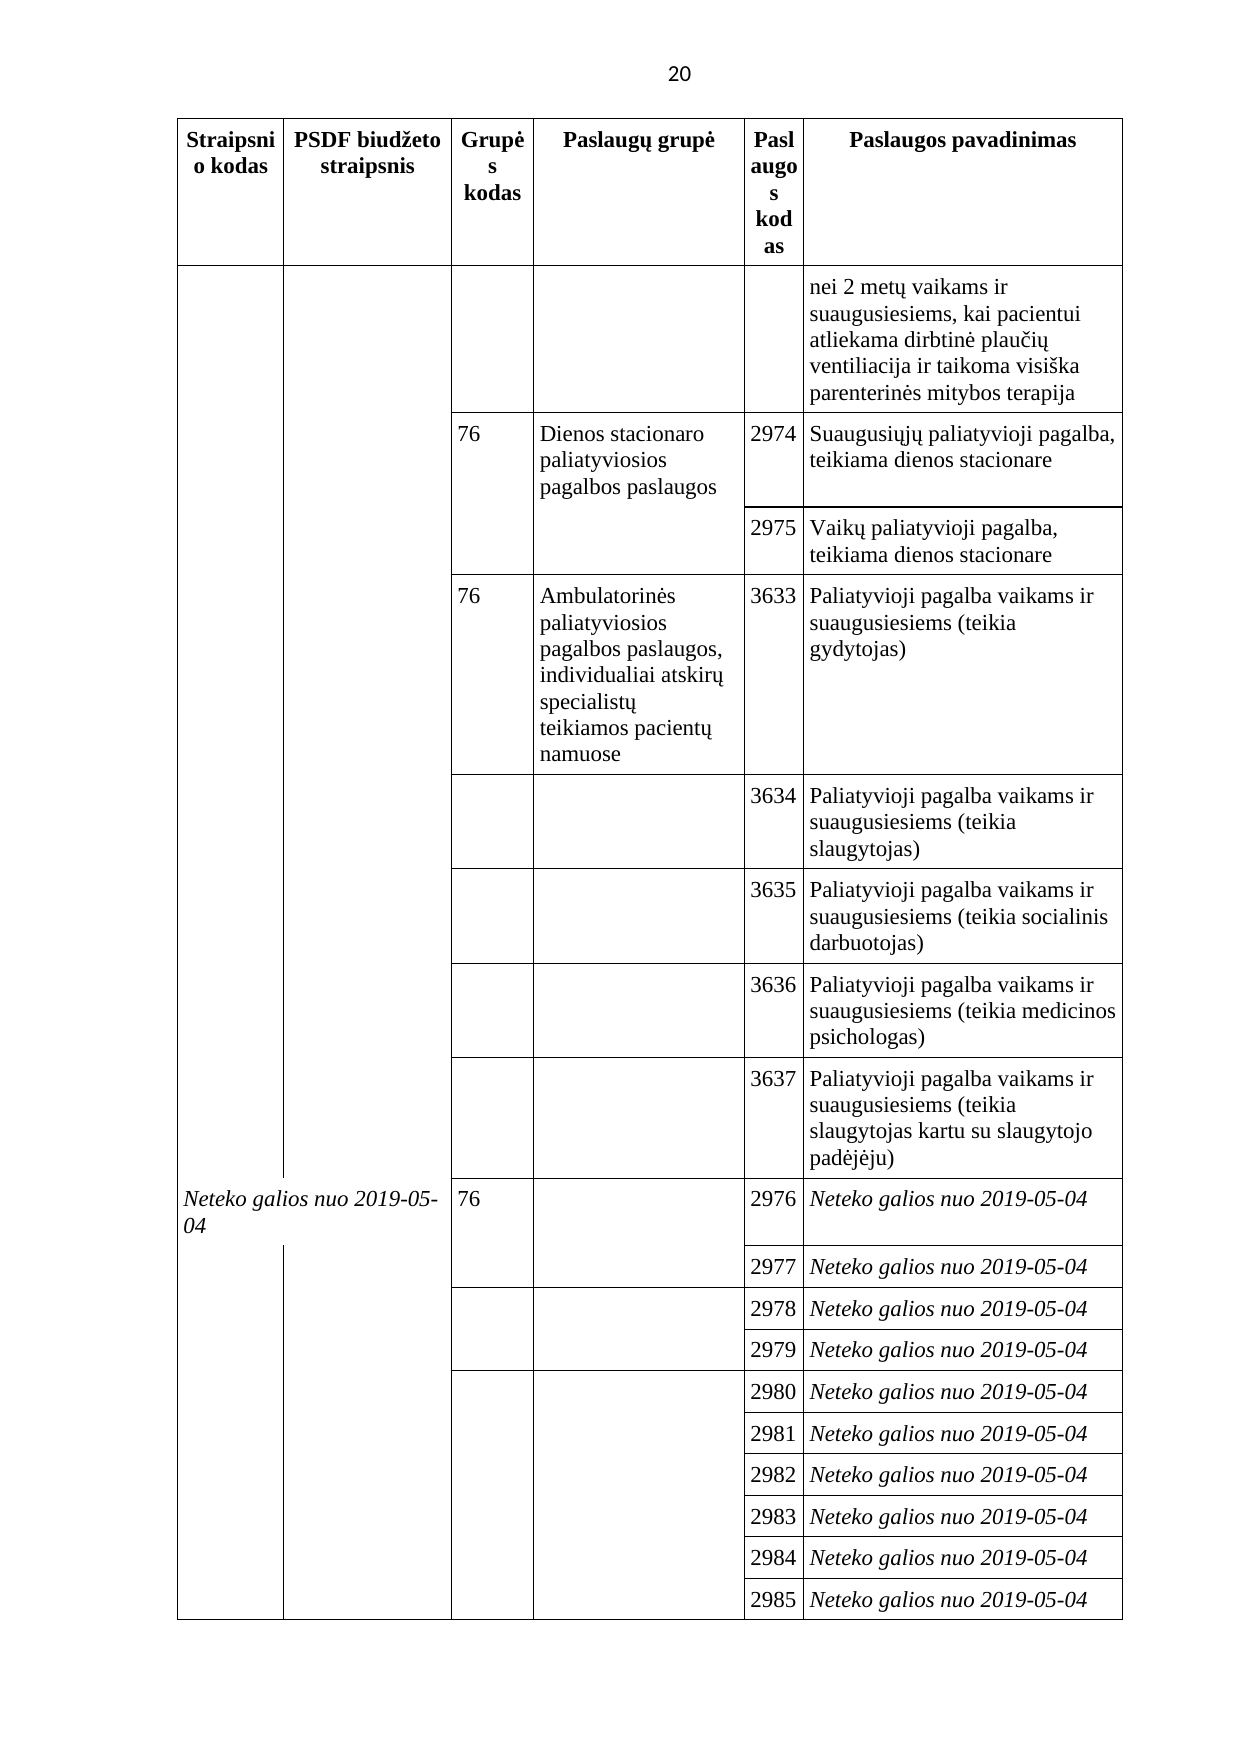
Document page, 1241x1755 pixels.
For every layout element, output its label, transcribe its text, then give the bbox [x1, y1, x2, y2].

table_cell Ambulatorinės paliatyviosios pagalbos paslaugos, individualiai atskirų specialistų teikiamos pacientų namuose [534, 575, 744, 774]
table_cell 3637 [745, 1058, 803, 1177]
table_cell [452, 1371, 533, 1412]
table_cell [534, 1536, 744, 1578]
table_cell 3634 [745, 775, 803, 868]
table_cell [534, 506, 744, 574]
table_cell [284, 1287, 451, 1328]
table_cell Paliatyvioji pagalba vaikams ir suaugusiesiems (teikia socialinis darbuotojas) [804, 869, 1122, 962]
table_cell Neteko galios nuo 2019-05-04 [804, 1537, 1122, 1578]
table_cell Neteko galios nuo 2019-05-04 [804, 1579, 1122, 1619]
table_cell [284, 574, 451, 774]
table_cell [534, 869, 744, 962]
table_cell Neteko galios nuo 2019-05-04 [804, 1454, 1122, 1495]
table_cell [534, 775, 744, 868]
table_cell Neteko galios nuo 2019-05-04 [804, 1179, 1122, 1245]
table_header Paslaugos pavadinimas [804, 119, 1122, 265]
table_cell 2977 [745, 1246, 803, 1287]
table_cell 2979 [745, 1330, 803, 1370]
table_cell [534, 1371, 744, 1412]
table_cell 76 [452, 575, 533, 774]
table_cell [452, 1578, 533, 1619]
table_cell 2976 [745, 1179, 803, 1245]
table_cell [284, 1245, 451, 1287]
table_cell [284, 412, 451, 506]
table_cell [284, 1495, 451, 1536]
table_cell [534, 1578, 744, 1619]
table_cell [745, 266, 803, 412]
table_cell [534, 1058, 744, 1177]
table_cell [284, 1453, 451, 1495]
table_cell [178, 1370, 283, 1412]
table_cell [284, 1370, 451, 1412]
table_cell Suaugusiųjų paliatyvioji pagalba, teikiama dienos stacionare [804, 413, 1122, 506]
table_cell Vaikų paliatyvioji pagalba, teikiama dienos stacionare [804, 508, 1122, 574]
table_cell [178, 1245, 283, 1287]
table_cell [284, 1412, 451, 1453]
table_cell [178, 1057, 283, 1177]
table_cell 2982 [745, 1454, 803, 1495]
table_cell [178, 1495, 283, 1536]
table_cell [452, 775, 533, 868]
table_cell Neteko galios nuo 2019-05-04 [178, 1178, 451, 1245]
table_cell [284, 1057, 451, 1177]
table_cell 3636 [745, 964, 803, 1057]
table_header Straipsnio kodas [178, 119, 283, 265]
table_cell Neteko galios nuo 2019-05-04 [804, 1246, 1122, 1287]
table_cell [178, 1453, 283, 1495]
table_cell Neteko galios nuo 2019-05-04 [804, 1413, 1122, 1453]
table_cell [178, 412, 283, 506]
table_cell [284, 1329, 451, 1370]
table_cell [452, 869, 533, 962]
table_cell [534, 1288, 744, 1370]
table_cell Paliatyvioji pagalba vaikams ir suaugusiesiems (teikia medicinos psichologas) [804, 964, 1122, 1057]
table_cell [534, 964, 744, 1057]
table_cell 76 [452, 1179, 533, 1245]
table_cell Paliatyvioji pagalba vaikams ir suaugusiesiems (teikia gydytojas) [804, 575, 1122, 774]
table_cell [452, 266, 533, 412]
table_cell 2981 [745, 1413, 803, 1453]
table_cell Paliatyvioji pagalba vaikams ir suaugusiesiems (teikia slaugytojas kartu su slaugytojo padėjėju) [804, 1058, 1122, 1177]
table_cell [284, 506, 451, 574]
table_cell [452, 506, 533, 574]
table_cell [452, 1412, 533, 1453]
table_cell [452, 1495, 533, 1536]
table_header Grupės kodas [452, 119, 533, 265]
table_cell [178, 1287, 283, 1328]
table_cell Neteko galios nuo 2019-05-04 [804, 1288, 1122, 1328]
table_cell [452, 1329, 533, 1370]
table_cell [178, 1578, 283, 1619]
table_cell [178, 1329, 283, 1370]
table_cell 2978 [745, 1288, 803, 1328]
table_cell 3635 [745, 869, 803, 962]
table_cell [178, 963, 283, 1057]
table_cell [178, 1412, 283, 1453]
table_cell [452, 1058, 533, 1177]
table_cell [534, 1453, 744, 1495]
table_cell 3633 [745, 575, 803, 774]
table_cell [284, 774, 451, 868]
table_cell [178, 868, 283, 962]
table_cell [178, 1536, 283, 1578]
table_cell 2980 [745, 1371, 803, 1412]
table_cell [284, 963, 451, 1057]
table_cell 2985 [745, 1579, 803, 1619]
table_cell [452, 1453, 533, 1495]
table_cell nei 2 metų vaikams ir suaugusiesiems, kai pacientui atliekama dirbtinė plaučių ventiliacija ir taikoma visiška parenterinės mitybos terapija [804, 266, 1122, 412]
table_cell [452, 964, 533, 1057]
table_cell Neteko galios nuo 2019-05-04 [804, 1496, 1122, 1536]
table_cell [178, 506, 283, 574]
table_header PSDF biudžeto straipsnis [284, 119, 451, 265]
table_cell [284, 1536, 451, 1578]
table_cell [534, 1412, 744, 1453]
table_cell Paliatyvioji pagalba vaikams ir suaugusiesiems (teikia slaugytojas) [804, 775, 1122, 868]
table_cell [452, 1245, 533, 1287]
table_header Paslaugos kodas [745, 119, 803, 265]
table_cell [452, 1288, 533, 1328]
table_cell [452, 1536, 533, 1578]
table_cell [534, 1179, 744, 1287]
table_cell [178, 574, 283, 774]
table_cell Neteko galios nuo 2019-05-04 [804, 1371, 1122, 1412]
table_cell [534, 1495, 744, 1536]
table_cell [178, 266, 283, 412]
table_cell 2984 [745, 1537, 803, 1578]
table_cell [284, 266, 451, 412]
table_cell 2983 [745, 1496, 803, 1536]
table_cell [284, 1578, 451, 1619]
table_cell 2974 [745, 413, 803, 506]
table_cell [284, 868, 451, 962]
table_cell Dienos stacionaro paliatyviosios pagalbos paslaugos [534, 413, 744, 506]
table_cell [178, 774, 283, 868]
table_cell 76 [452, 413, 533, 506]
table_header Paslaugų grupė [534, 119, 744, 265]
table_cell 2975 [745, 508, 803, 574]
table_cell Neteko galios nuo 2019-05-04 [804, 1330, 1122, 1370]
table_cell [534, 266, 744, 412]
